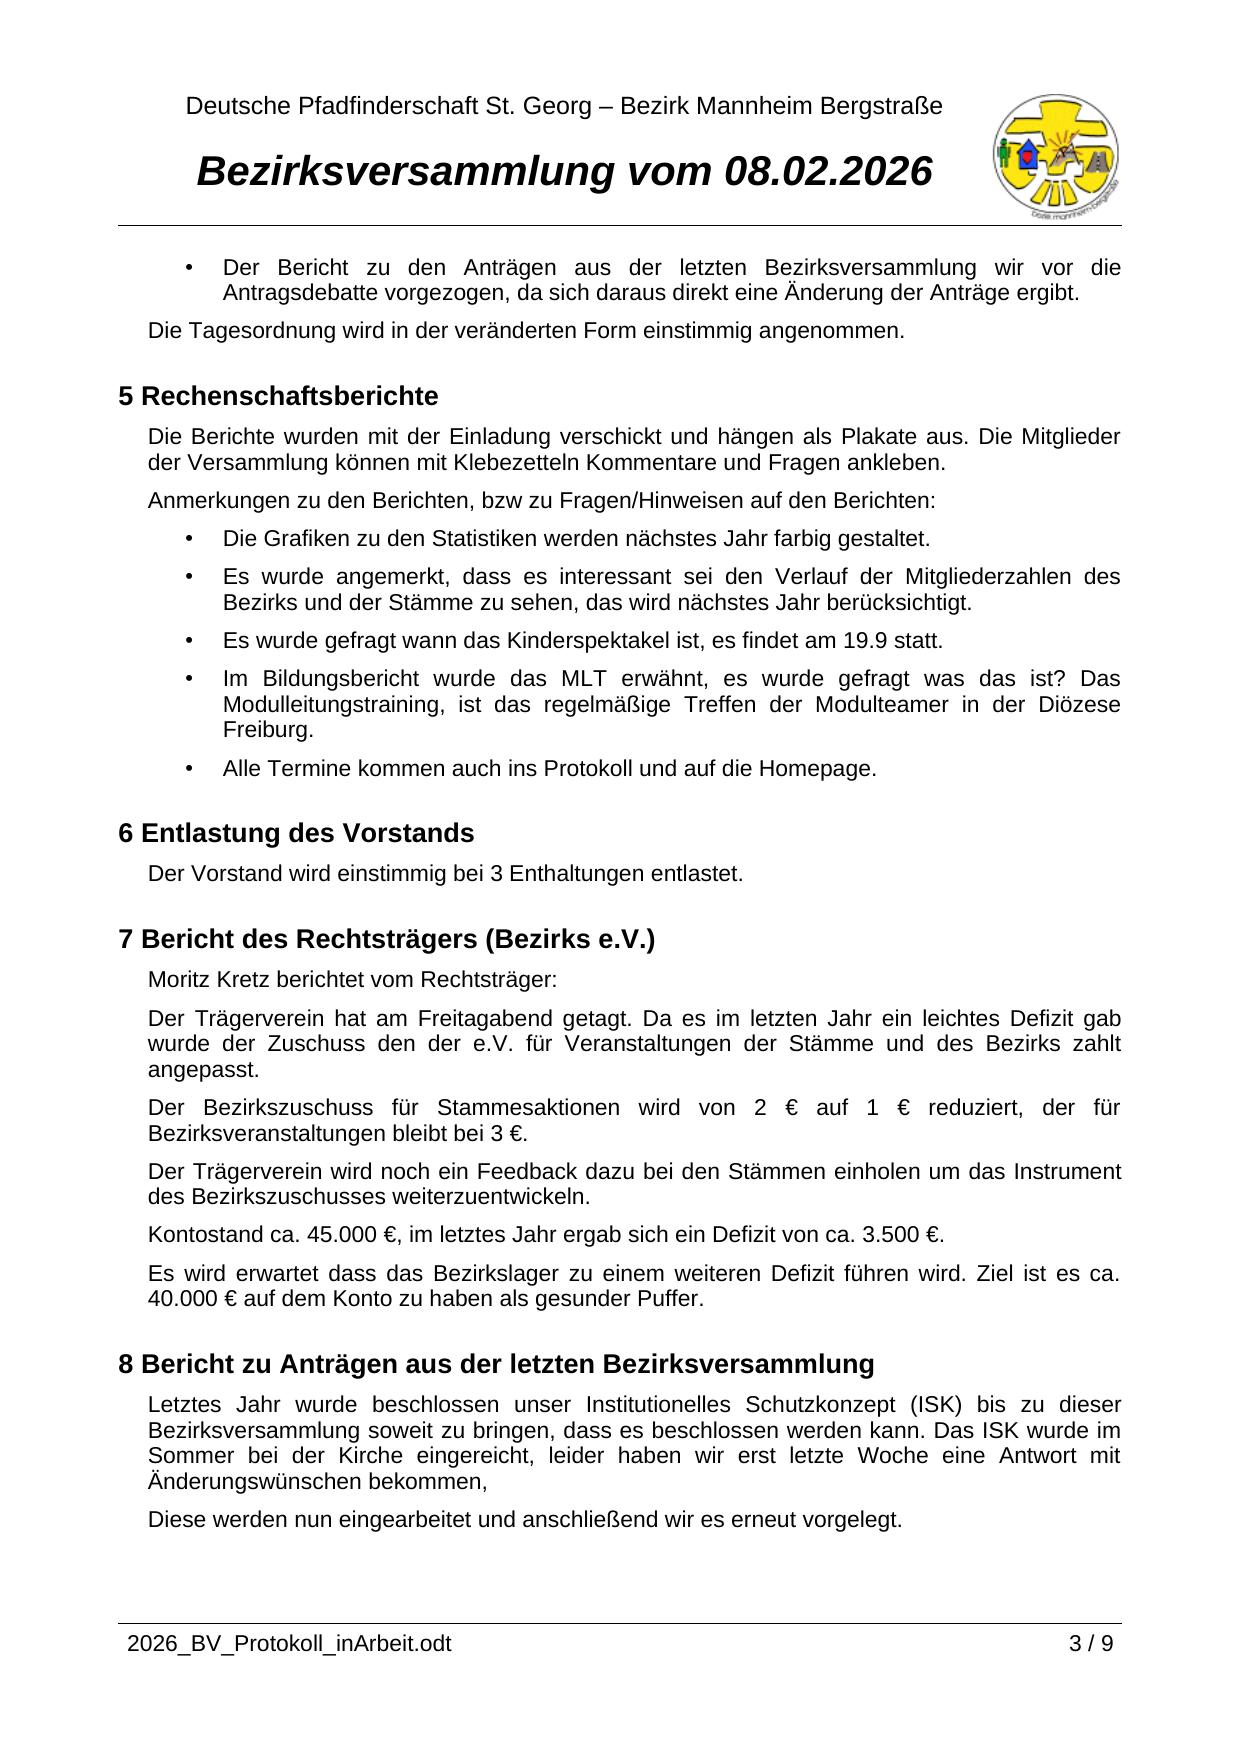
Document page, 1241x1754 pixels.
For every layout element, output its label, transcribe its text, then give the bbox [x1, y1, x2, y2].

picture [989, 94, 1123, 221]
text Die Berichte wurden mit der Einladung verschickt und hängen als Plakate aus. Die Mitglieder der Versammlung können mit Klebezetteln Kommentare und Fragen ankleben. [148, 424, 1122, 475]
text Kontostand ca. 45.000 €, im letztes Jahr ergab sich ein Defizit von ca. 3.500 €. [148, 1222, 1122, 1248]
text Der Trägerverein wird noch ein Feedback dazu bei den Stämmen einholen um das Instrument des Bezirkszuschusses weiterzuentwickeln. [148, 1158, 1122, 1209]
list Es wurde gefragt wann das Kinderspektakel ist, es findet am 19.9 statt. [185, 628, 1122, 653]
subtitle Rechenschaftsberichte [118, 381, 1122, 411]
text Letztes Jahr wurde beschlossen unser Institutionelles Schutzkonzept (ISK) bis zu dieser Bezirksversammlung soweit zu bringen, dass es beschlossen werden kann. Das ISK wurde im Sommer bei der Kirche eingereicht, leider haben wir erst letzte Woche eine Antwort mit Änderungswünschen bekommen, [148, 1392, 1122, 1494]
list Alle Termine kommen auch ins Protokoll und auf die Homepage. [185, 755, 1122, 781]
text Der Bezirkszuschuss für Stammesaktionen wird von 2 € auf 1 € reduziert, der für Bezirksveranstaltungen bleibt bei 3 €. [148, 1094, 1122, 1146]
text Der Vorstand wird einstimmig bei 3 Enthaltungen entlastet. [148, 861, 1122, 887]
text Es wird erwartet dass das Bezirkslager zu einem weiteren Defizit führen wird. Ziel ist es ca. 40.000 € auf dem Konto zu haben als gesunder Puffer. [148, 1260, 1122, 1311]
text Der Trägerverein hat am Freitagabend getagt. Da es im letzten Jahr ein leichtes Defizit gab wurde der Zuschuss den der e.V. für Veranstaltungen der Stämme und des Bezirks zahlt angepasst. [148, 1005, 1122, 1082]
list Der Bericht zu den Anträgen aus der letzten Bezirksversammlung wir vor die Antragsdebatte vorgezogen, da sich daraus direkt eine Änderung der Anträge ergibt. [185, 254, 1122, 306]
list Die Grafiken zu den Statistiken werden nächstes Jahr farbig gestaltet. [185, 526, 1122, 551]
list Im Bildungsbericht wurde das MLT erwähnt, es wurde gefragt was das ist? Das Modulleitungstraining, ist das regelmäßige Treffen der Modulteamer in der Diözese Freiburg. [185, 666, 1122, 743]
text Die Tagesordnung wird in der veränderten Form einstimmig angenommen. [148, 318, 1122, 344]
list Es wurde angemerkt, dass es interessant sei den Verlauf der Mitgliederzahlen des Bezirks und der Stämme zu sehen, das wird nächstes Jahr berücksichtigt. [185, 564, 1122, 615]
subtitle Entlastung des Vorstands [118, 818, 1122, 849]
text Anmerkungen zu den Berichten, bzw zu Fragen/Hinweisen auf den Berichten: [148, 488, 1122, 513]
text Moritz Kretz berichtet vom Rechtsträger: [148, 967, 1122, 993]
subtitle Bericht des Rechtsträgers (Bezirks e.V.) [118, 924, 1122, 954]
text Diese werden nun eingearbeitet und anschließend wir es erneut vorgelegt. [148, 1507, 1122, 1532]
subtitle Bericht zu Anträgen aus der letzten Bezirksversammlung [118, 1349, 1122, 1379]
